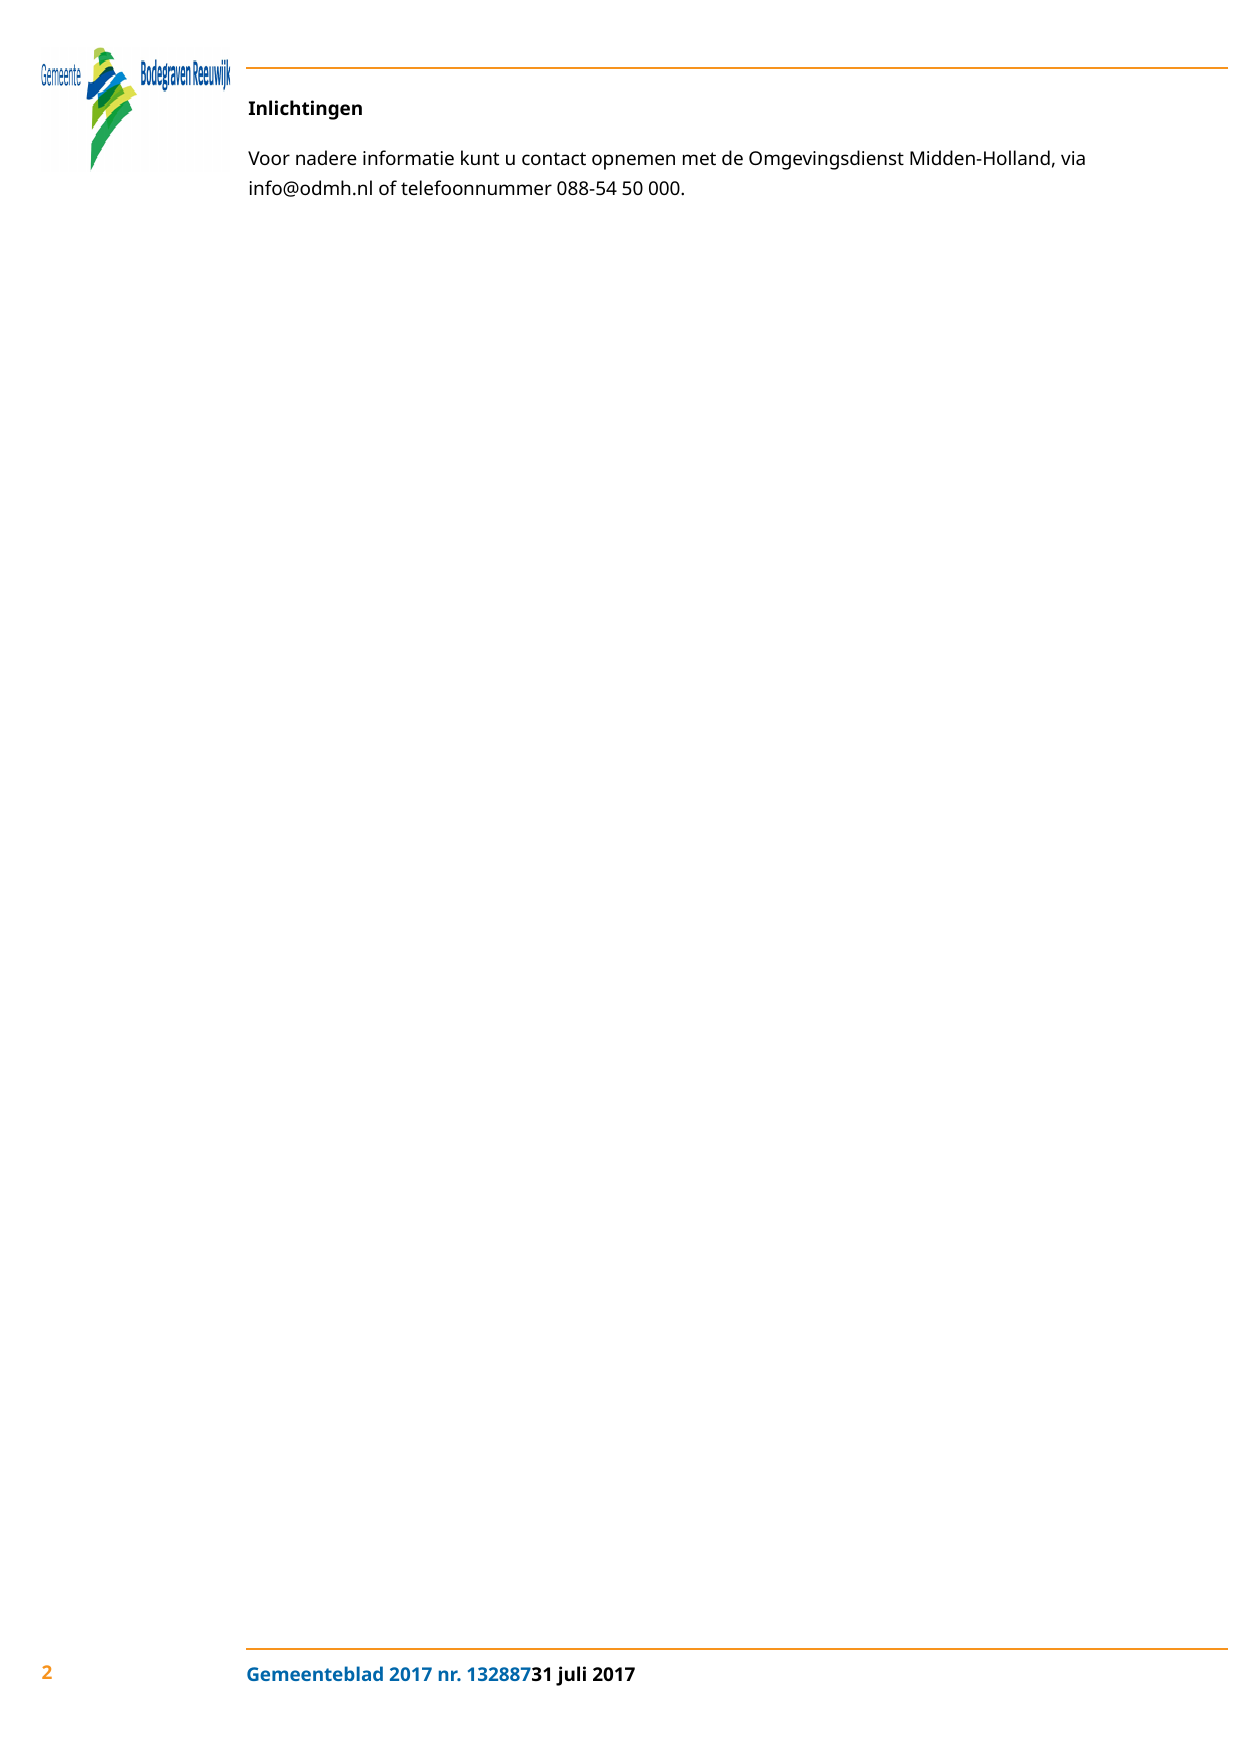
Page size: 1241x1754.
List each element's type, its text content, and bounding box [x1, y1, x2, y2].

text Voor nadere informatie kunt u contact opnemen met de Omgevingsdienst Midden-Holland, via info@odmh.nl of telefoonnummer 088-54 50 000. [248, 145, 1152, 201]
picture [41, 47, 231, 172]
text Inlichtingen [248, 95, 1152, 121]
